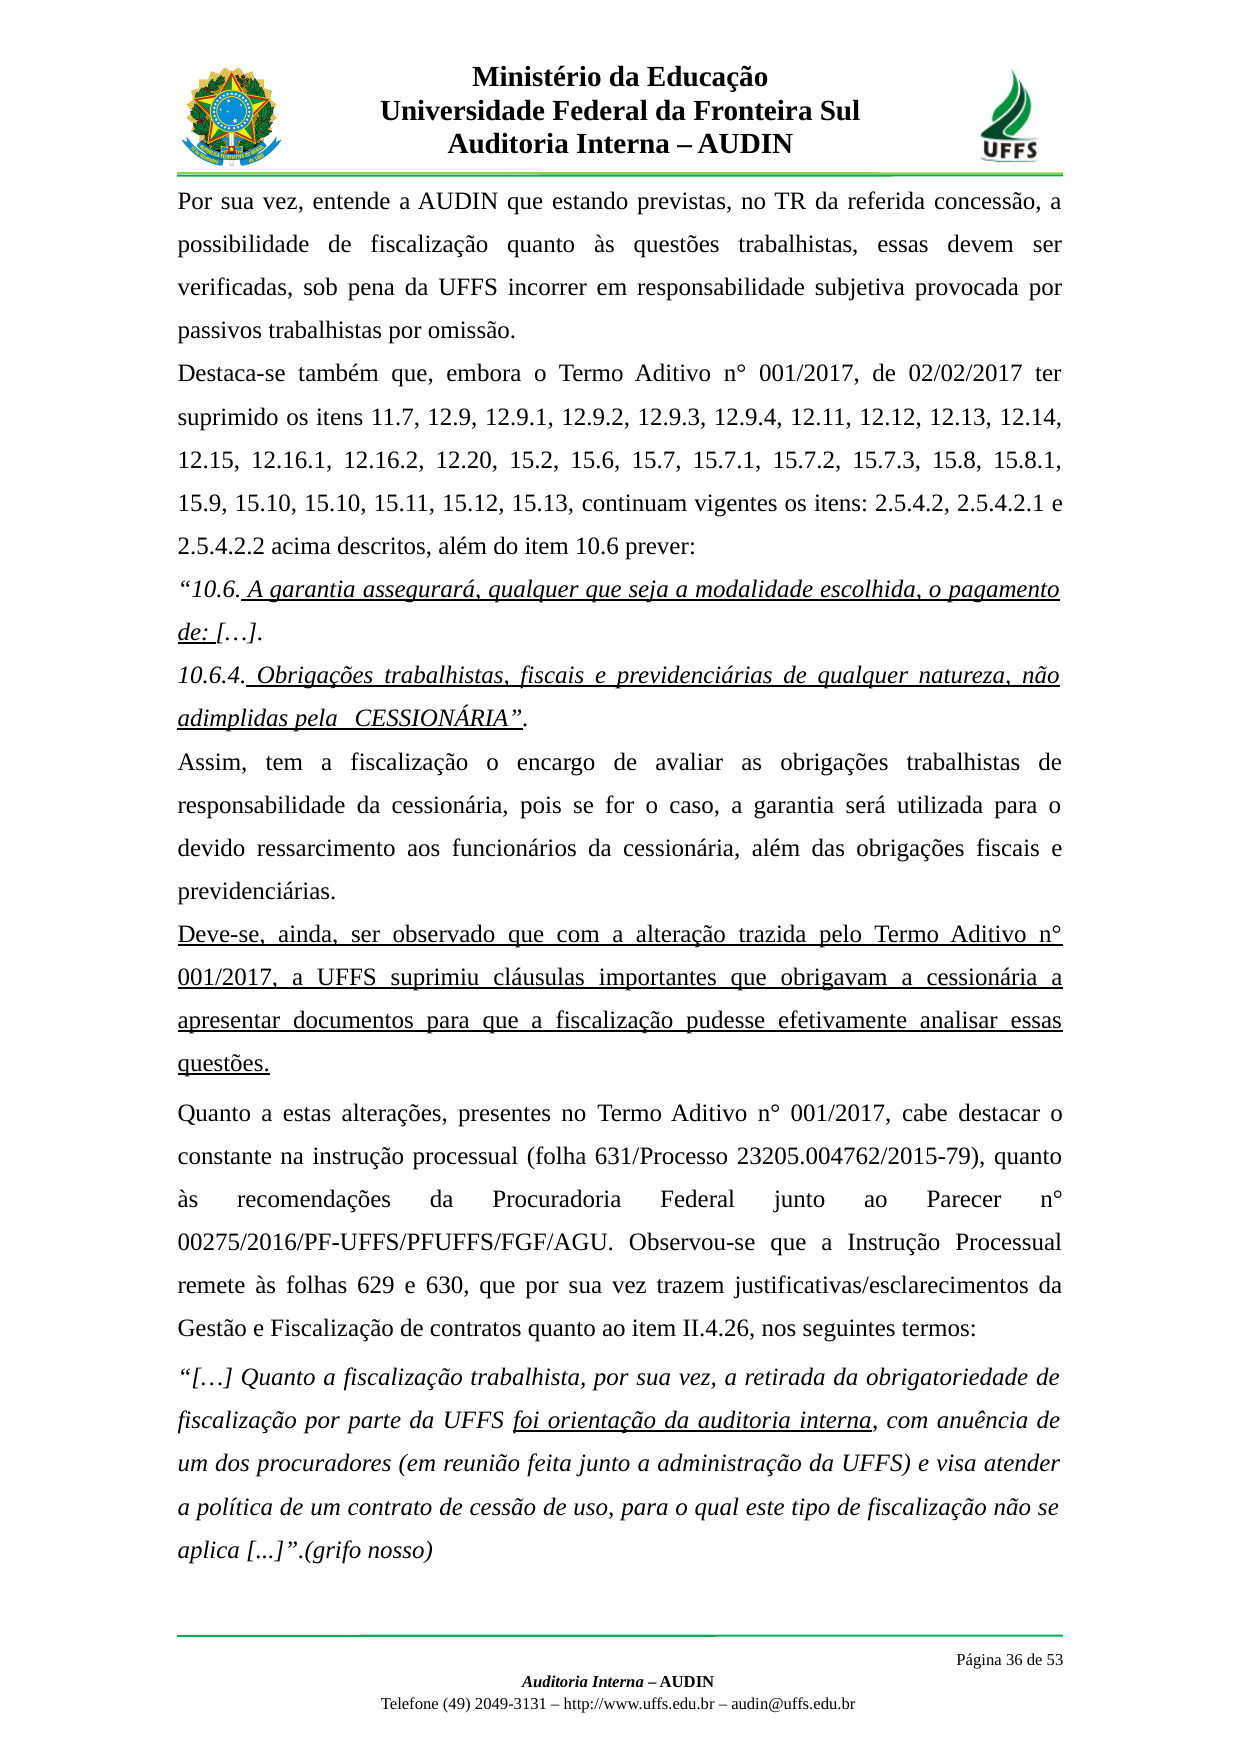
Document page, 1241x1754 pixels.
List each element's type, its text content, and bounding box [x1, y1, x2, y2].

text questões. [177, 1031, 1063, 1077]
picture [181, 68, 282, 166]
text Por sua vez, entende a AUDIN que estando previstas, no TR da referida concessão, a possibilidade de fiscalização quanto às questões trabalhistas, essas devem ser verificadas, sob pena da UFFS incorrer em responsabilidade subjetiva provocada por passivos trabalhistas por omissão. [177, 186, 1063, 344]
text Assim, tem a fiscalização o encargo de avaliar as obrigações trabalhistas de responsabilidade da cessionária, pois se for o caso, a garantia será utilizada para o devido ressarcimento aos funcionários da cessionária, além das obrigações fiscais e previdenciárias. [177, 747, 1063, 905]
text “[…] Quanto a fiscalização trabalhista, por sua vez, a retirada da obrigatoriedade de fiscalização por parte da UFFS foi orientação da auditoria interna, com anuência de um dos procuradores (em reunião feita junto a administração da UFFS) e visa atender a política de um contrato de cessão de uso, para o qual este tipo de fiscalização não se aplica [...]”.(grifo nosso) [177, 1362, 1063, 1563]
text Deve-se, ainda, ser observado que com a alteração trazida pelo Termo Aditivo n° [177, 919, 1063, 944]
text 001/2017, a UFFS suprimiu cláusulas importantes que obrigavam a cessionária a [177, 945, 1063, 987]
text apresentar documentos para que a fiscalização pudesse efetivamente analisar essas [177, 988, 1063, 1030]
text Quanto a estas alterações, presentes no Termo Aditivo n° 001/2017, cabe destacar o constante na instrução processual (folha 631/Processo 23205.004762/2015-79), quanto às recomendações da Procuradoria Federal junto ao Parecer n° 00275/2016/PF-UFFS/PFUFFS/FGF/AGU. Observou-se que a Instrução Processual remete às folhas 629 e 630, que por sua vez trazem justificativas/esclarecimentos da Gestão e Fiscalização de contratos quanto ao item II.4.26, nos seguintes termos: [177, 1098, 1063, 1342]
text Destaca-se também que, embora o Termo Aditivo n° 001/2017, de 02/02/2017 ter suprimido os itens 11.7, 12.9, 12.9.1, 12.9.2, 12.9.3, 12.9.4, 12.11, 12.12, 12.13, 12.14, 12.15, 12.16.1, 12.16.2, 12.20, 15.2, 15.6, 15.7, 15.7.1, 15.7.2, 15.7.3, 15.8, 15.8.1, 15.9, 15.10, 15.10, 15.11, 15.12, 15.13, continuam vigentes os itens: 2.5.4.2, 2.5.4.2.1 e 2.5.4.2.2 acima descritos, além do item 10.6 prever: [177, 358, 1063, 560]
text 10.6.4. Obrigações trabalhistas, fiscais e previdenciárias de qualquer natureza, não adimplidas pela CESSIONÁRIA”. [177, 660, 1063, 732]
text “10.6. A garantia assegurará, qualquer que seja a modalidade escolhida, o pagamento de: […]. [177, 574, 1063, 646]
picture [966, 68, 1054, 166]
